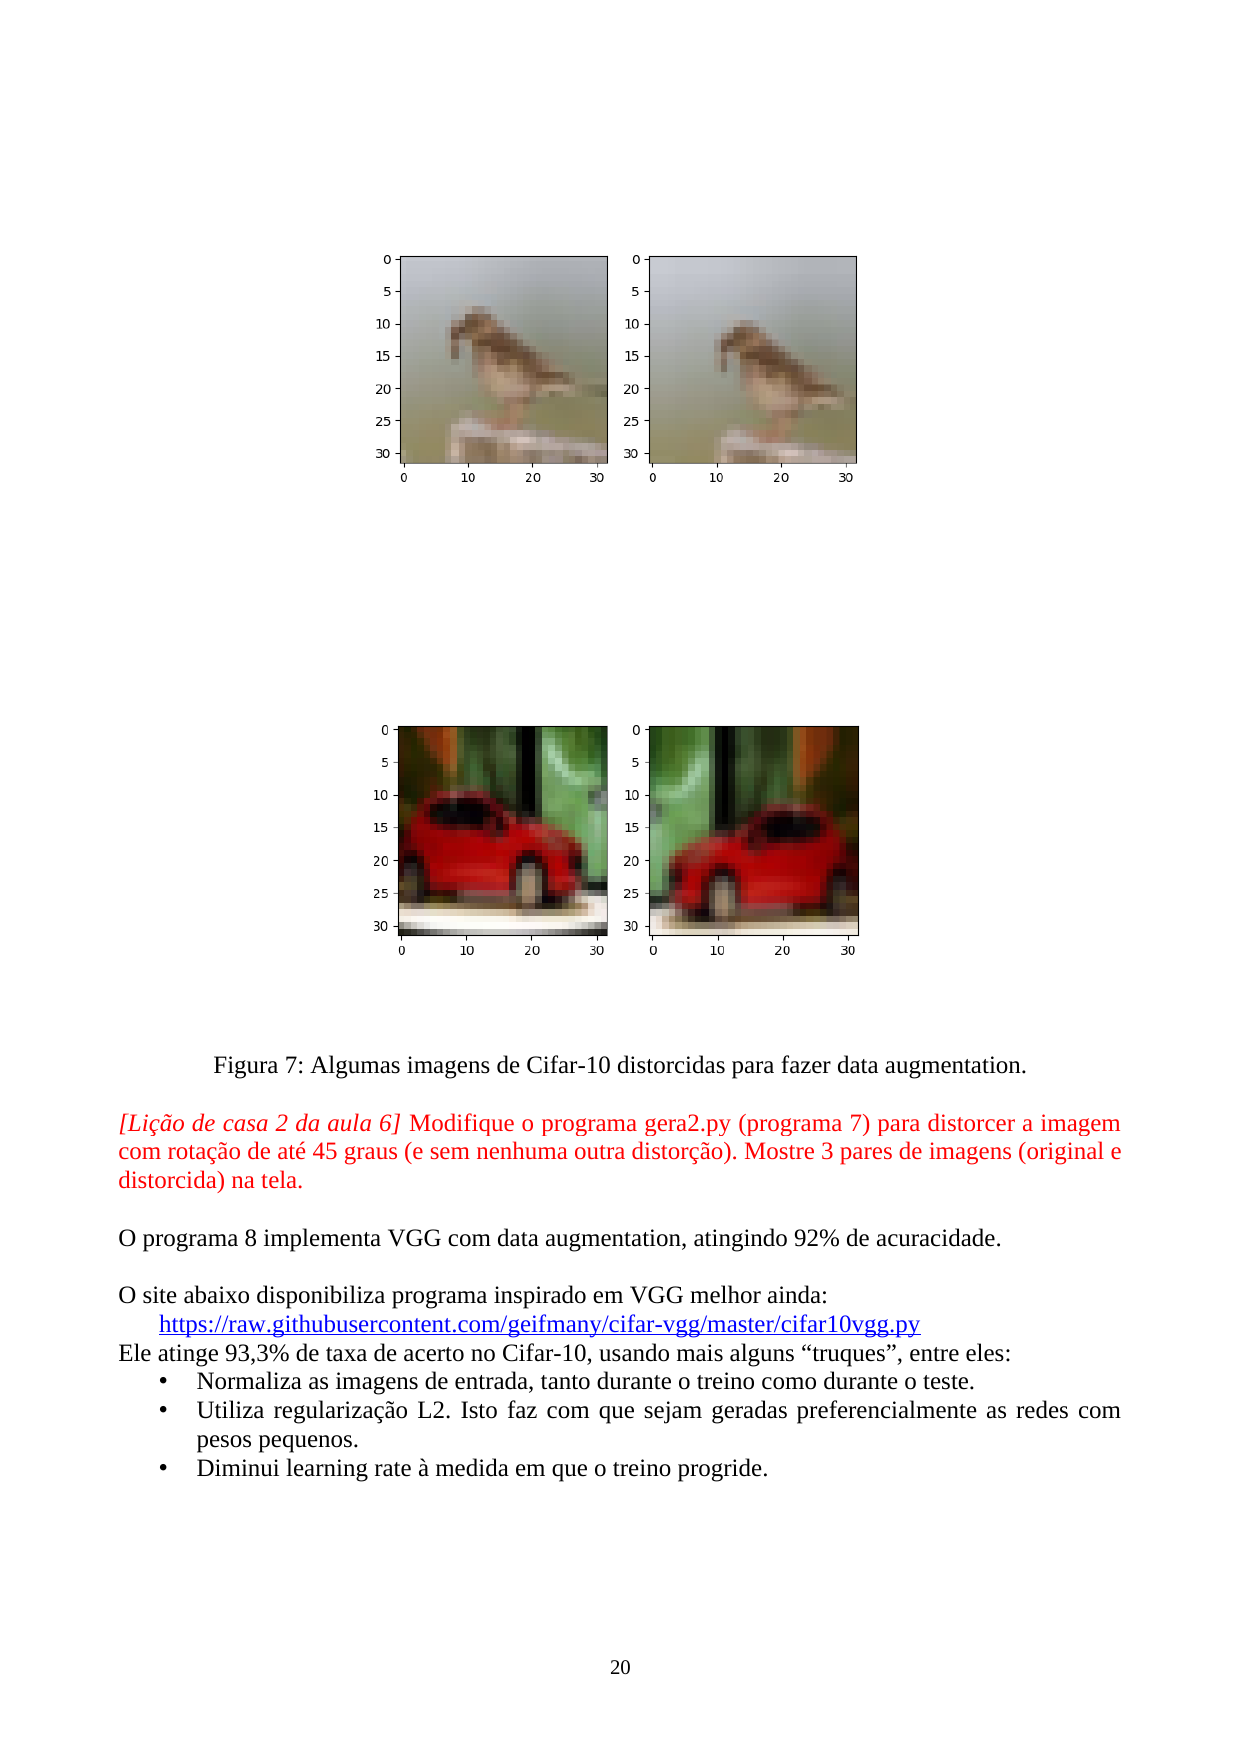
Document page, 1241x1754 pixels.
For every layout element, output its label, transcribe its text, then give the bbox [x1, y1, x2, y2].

text https://raw.githubusercontent.com/geifmany/cifar-vgg/master/cifar10vgg.py [118, 1309, 1122, 1338]
picture [323, 605, 917, 1051]
picture [326, 137, 914, 577]
text Figura 7: Algumas imagens de Cifar-10 distorcidas para fazer data augmentation. [118, 1050, 1122, 1079]
list Normaliza as imagens de entrada, tanto durante o treino como durante o teste. [159, 1366, 1122, 1395]
text Ele atinge 93,3% de taxa de acerto no Cifar-10, usando mais alguns “truques”, entre eles: [118, 1338, 1122, 1366]
list Diminui learning rate à medida em que o treino progride. [159, 1453, 1122, 1481]
list Utiliza regularização L2. Isto faz com que sejam geradas preferencialmente as redes com pesos pequenos. [159, 1395, 1122, 1453]
text O programa 8 implementa VGG com data augmentation, atingindo 92% de acuracidade. [118, 1223, 1122, 1251]
text O site abaixo disponibiliza programa inspirado em VGG melhor ainda: [118, 1280, 1122, 1309]
text [Lição de casa 2 da aula 6] Modifique o programa gera2.py (programa 7) para distorcer a imagem com rotação de até 45 graus (e sem nenhuma outra distorção). Mostre 3 pares de imagens (original e distorcida) na tela. [118, 1108, 1122, 1194]
